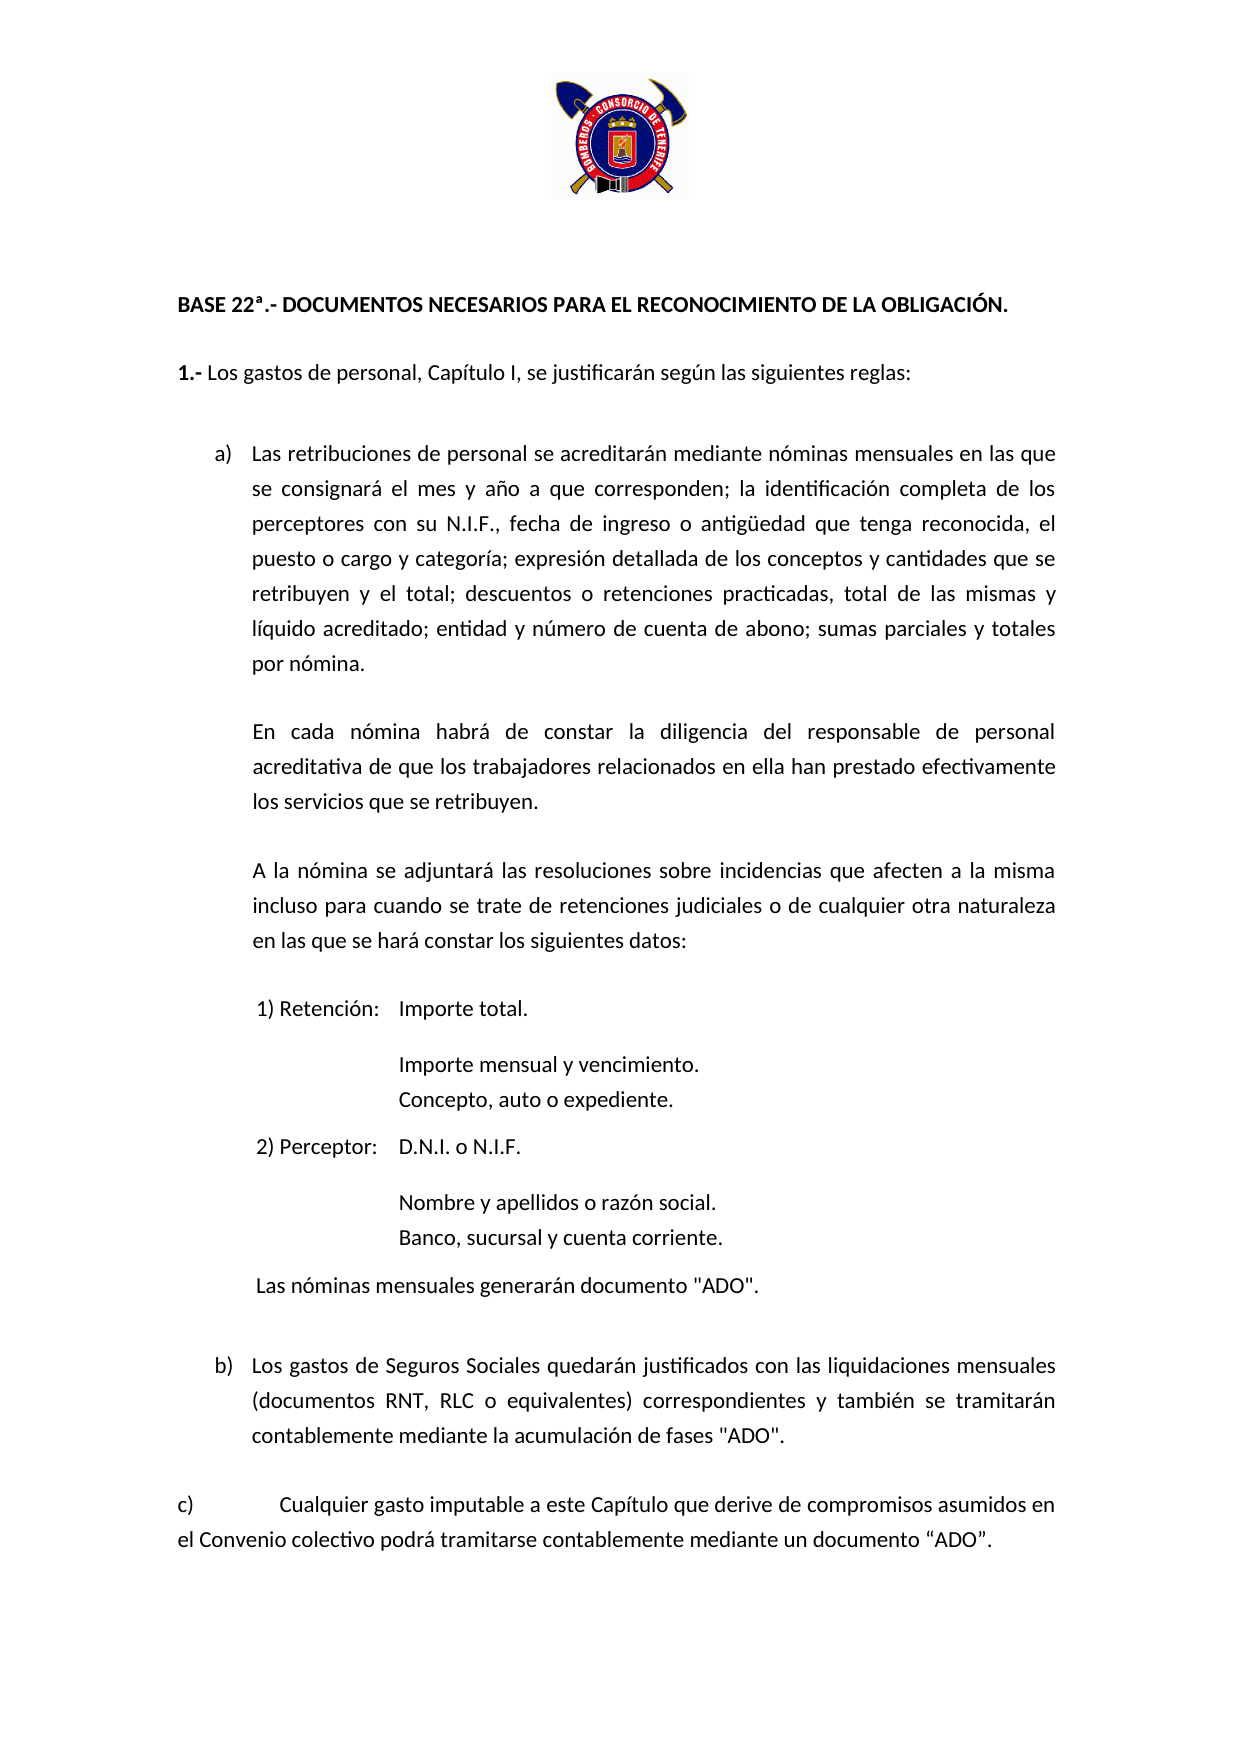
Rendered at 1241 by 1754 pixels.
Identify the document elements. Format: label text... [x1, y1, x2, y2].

text Las nóminas mensuales generarán documento "ADO". [177, 1271, 1057, 1299]
list Los gastos de Seguros Sociales quedarán justificados con las liquidaciones mensuales (documentos RNT, RLC o equivalentes) correspondientes y también se tramitarán contablemente mediante la acumulación de fases "ADO". [214, 1352, 1057, 1449]
list Cualquier gasto imputable a este Capítulo que derive de compromisos asumidos en el Convenio colectivo podrá tramitarse contablemente mediante un documento “ADO”. [177, 1490, 1057, 1553]
text 1.- Los gastos de personal, Capítulo I, se justificarán según las siguientes reglas: [177, 358, 1057, 386]
text Nombre y apellidos o razón social. [177, 1188, 1057, 1216]
text Importe mensual y vencimiento. [177, 1050, 1057, 1078]
text Concepto, auto o expediente. [177, 1085, 1057, 1113]
text BASE 22ª.- DOCUMENTOS NECESARIOS PARA EL RECONOCIMIENTO DE LA OBLIGACIÓN. [177, 290, 1057, 318]
text En cada nómina habrá de constar la diligencia del responsable de personal acreditativa de que los trabajadores relacionados en ella han prestado efectivamente los servicios que se retribuyen. [252, 717, 1057, 815]
list Las retribuciones de personal se acreditarán mediante nóminas mensuales en las que se consignará el mes y año a que corresponden; la identificación completa de los perceptores con su N.I.F., fecha de ingreso o antigüedad que tenga reconocida, el puesto o cargo y categoría; expresión detallada de los conceptos y cantidades que se retribuyen y el total; descuentos o retenciones practicadas, total de las mismas y líquido acreditado; entidad y número de cuenta de abono; sumas parciales y totales por nómina. [214, 439, 1057, 677]
text A la nómina se adjuntará las resoluciones sobre incidencias que afecten a la misma incluso para cuando se trate de retenciones judiciales o de cualquier otra naturaleza en las que se hará constar los siguientes datos: [252, 856, 1057, 954]
text 1) Retención: Importe total. [177, 994, 1057, 1022]
text 2) Perceptor: D.N.I. o N.I.F. [177, 1132, 1057, 1160]
text Banco, sucursal y cuenta corriente. [177, 1223, 1057, 1251]
